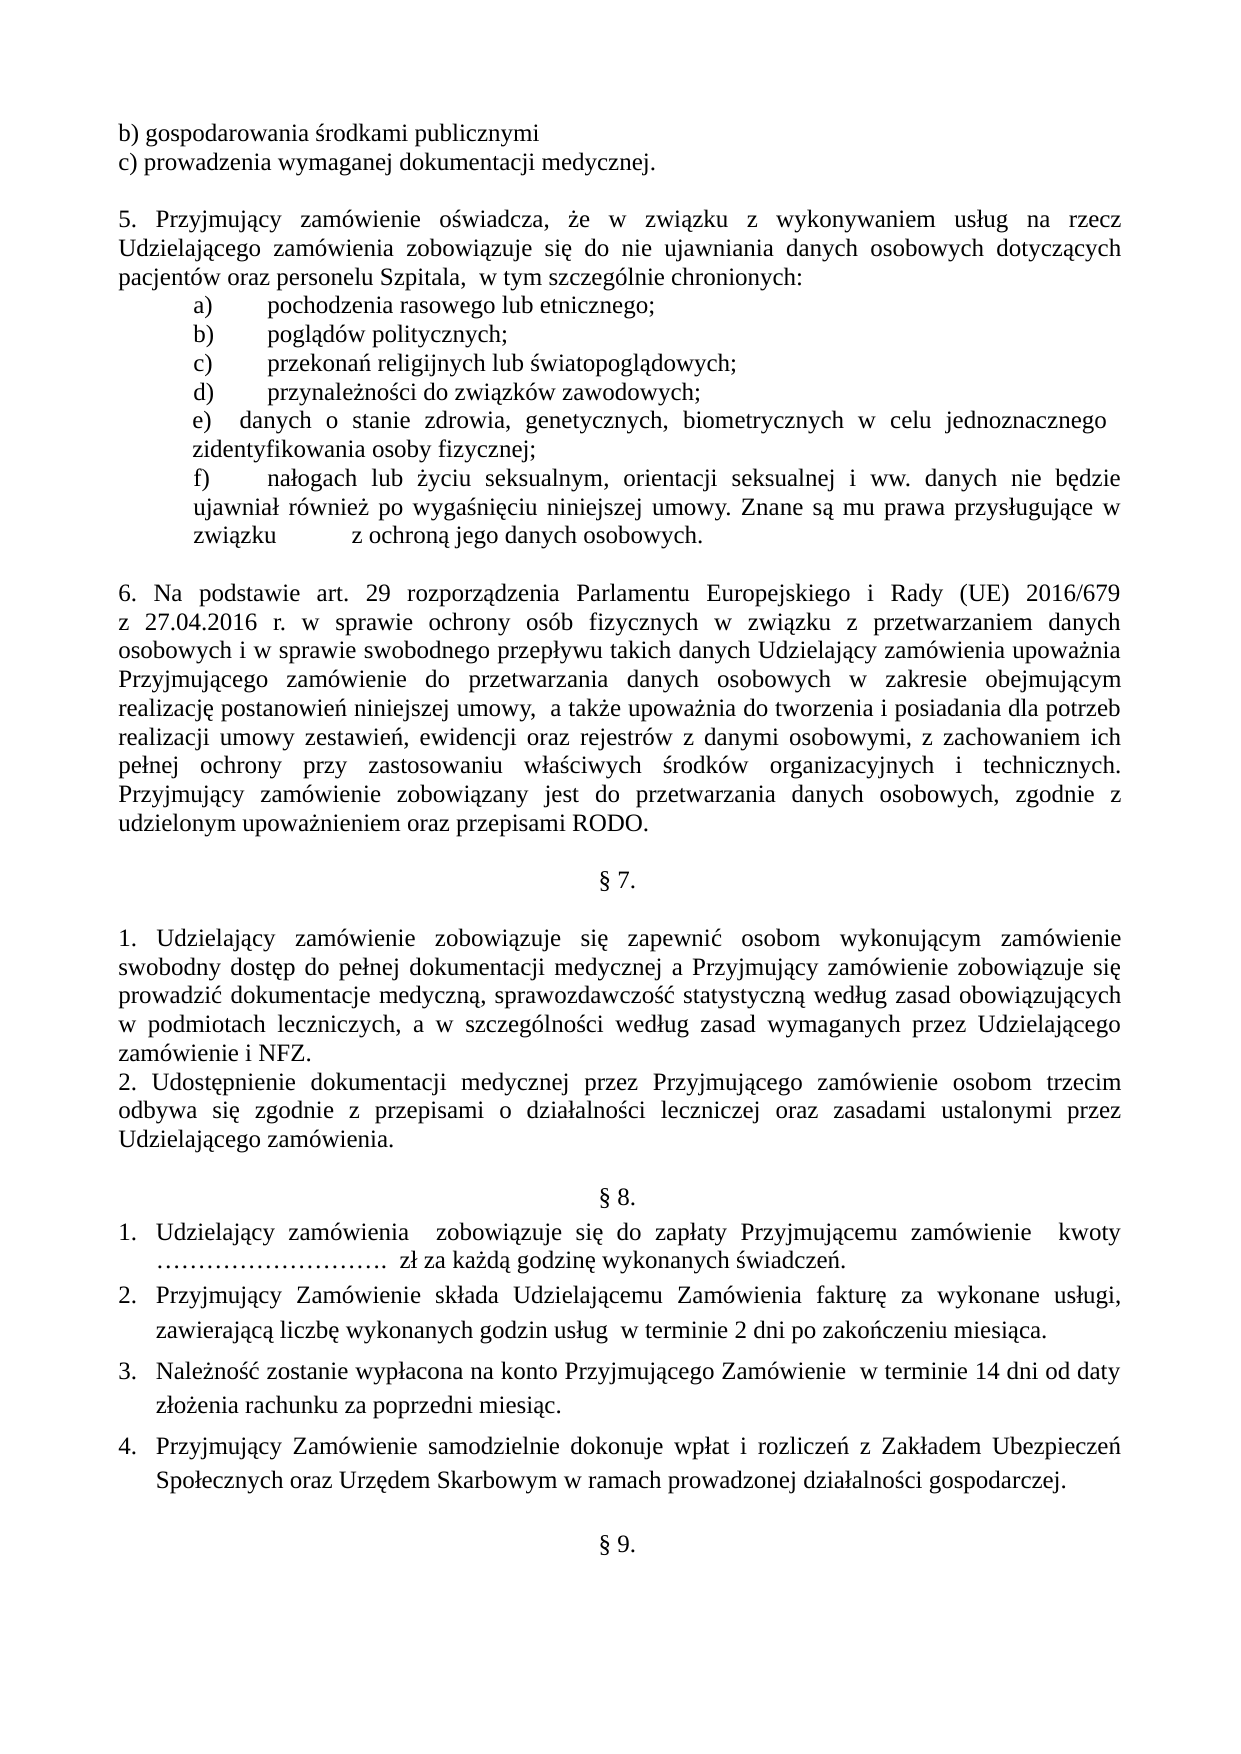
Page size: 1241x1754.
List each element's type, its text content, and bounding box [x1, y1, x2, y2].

list c) przekonań religijnych lub światopoglądowych; [156, 348, 1122, 377]
text 1. Udzielający zamówienie zobowiązuje się zapewnić osobom wykonującym zamówienie swobodny dostęp do pełnej dokumentacji medycznej a Przyjmujący zamówienie zobowiązuje się prowadzić dokumentacje medyczną, sprawozdawczość statystyczną według zasad obowiązujących w podmiotach leczniczych, a w szczególności według zasad wymaganych przez Udzielającego zamówienie i NFZ. [118, 923, 1122, 1067]
list f) nałogach lub życiu seksualnym, orientacji seksualnej i ww. danych nie będzie ujawniał również po wygaśnięciu niniejszej umowy. Znane są mu prawa przysługujące w związku z ochroną jego danych osobowych. [156, 463, 1122, 549]
text § 7. [118, 866, 1122, 894]
text c) prowadzenia wymaganej dokumentacji medycznej. [118, 147, 1122, 176]
list Należność zostanie wypłacona na konto Przyjmującego Zamówienie w terminie 14 dni od daty złożenia rachunku za poprzedni miesiąc. [118, 1356, 1122, 1419]
list a) pochodzenia rasowego lub etnicznego; [156, 291, 1122, 319]
text § 9. [118, 1529, 1122, 1557]
list Przyjmujący Zamówienie składa Udzielającemu Zamówienia fakturę za wykonane usługi, zawierającą liczbę wykonanych godzin usług w terminie 2 dni po zakończeniu miesiąca. [118, 1281, 1122, 1344]
text b) gospodarowania środkami publicznymi [118, 118, 1122, 147]
text § 8. [118, 1182, 1122, 1211]
list b) poglądów politycznych; [156, 319, 1122, 348]
list Przyjmujący Zamówienie samodzielnie dokonuje wpłat i rozliczeń z Zakładem Ubezpieczeń Społecznych oraz Urzędem Skarbowym w ramach prowadzonej działalności gospodarczej. [118, 1431, 1122, 1494]
text e) danych o stanie zdrowia, genetycznych, biometrycznych w celu jednoznacznego zidentyfikowania osoby fizycznej; [118, 406, 1122, 463]
text 6. Na podstawie art. 29 rozporządzenia Parlamentu Europejskiego i Rady (UE) 2016/679 z 27.04.2016 r. w sprawie ochrony osób fizycznych w związku z przetwarzaniem danych osobowych i w sprawie swobodnego przepływu takich danych Udzielający zamówienia upoważnia Przyjmującego zamówienie do przetwarzania danych osobowych w zakresie obejmującym realizację postanowień niniejszej umowy, a także upoważnia do tworzenia i posiadania dla potrzeb realizacji umowy zestawień, ewidencji oraz rejestrów z danymi osobowymi, z zachowaniem ich pełnej ochrony przy zastosowaniu właściwych środków organizacyjnych i technicznych. Przyjmujący zamówienie zobowiązany jest do przetwarzania danych osobowych, zgodnie z udzielonym upoważnieniem oraz przepisami RODO. [118, 578, 1122, 837]
text 5. Przyjmujący zamówienie oświadcza, że w związku z wykonywaniem usług na rzecz Udzielającego zamówienia zobowiązuje się do nie ujawniania danych osobowych dotyczących pacjentów oraz personelu Szpitala, w tym szczególnie chronionych: [118, 204, 1122, 291]
list d) przynależności do związków zawodowych; [156, 377, 1122, 406]
text 2. Udostępnienie dokumentacji medycznej przez Przyjmującego zamówienie osobom trzecim odbywa się zgodnie z przepisami o działalności leczniczej oraz zasadami ustalonymi przez Udzielającego zamówienia. [118, 1067, 1122, 1153]
list Udzielający zamówienia zobowiązuje się do zapłaty Przyjmującemu zamówienie kwoty ………………………. zł za każdą godzinę wykonanych świadczeń. [118, 1217, 1122, 1274]
